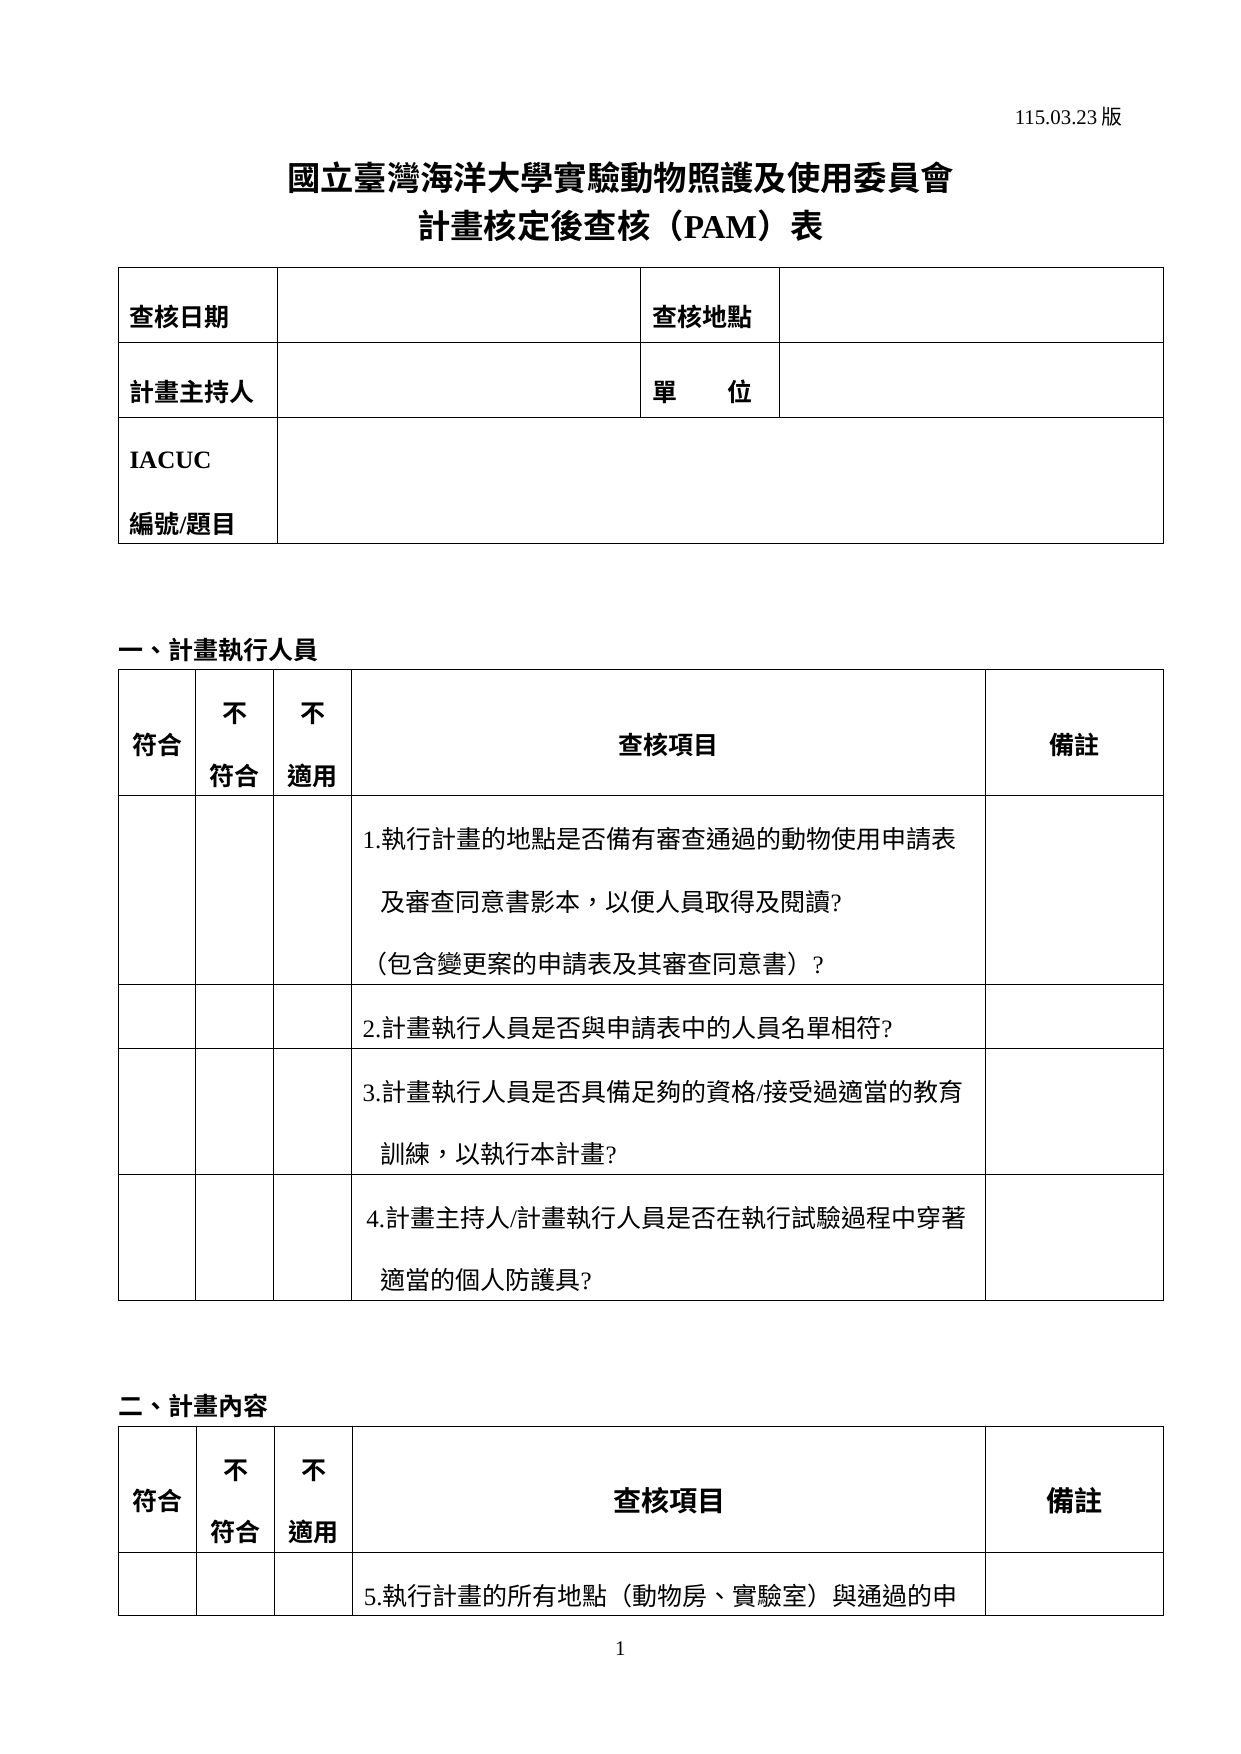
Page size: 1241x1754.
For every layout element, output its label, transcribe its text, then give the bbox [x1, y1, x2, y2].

table_cell [780, 343, 1163, 417]
table_cell [986, 796, 1163, 984]
text 計畫核定後查核（PAM）表 [118, 200, 1122, 248]
table_header 查核日期 [119, 268, 277, 342]
table_cell [119, 1553, 196, 1615]
table_header 符合 [119, 1427, 196, 1552]
table_header 不 符合 [197, 1427, 274, 1552]
table_cell 4.計畫主持人/計畫執行人員是否在執行試驗過程中穿著適當的個人防護具? [352, 1175, 985, 1299]
table_cell 計畫主持人 [119, 343, 277, 417]
table_header 查核地點 [641, 268, 779, 342]
table_cell [274, 796, 351, 984]
table_header 查核項目 [352, 670, 985, 795]
table_cell 單 位 [641, 343, 779, 417]
table_cell [986, 985, 1163, 1047]
table_cell [274, 1049, 351, 1173]
table_header 備註 [986, 1427, 1163, 1552]
table_cell 3.計畫執行人員是否具備足夠的資格/接受過適當的教育訓練，以執行本計畫? [352, 1049, 985, 1173]
text 一、計畫執行人員 [118, 607, 1122, 669]
table_header 不 符合 [196, 670, 273, 795]
table_cell IACUC 編號/題目 [119, 418, 277, 543]
table_cell [278, 418, 1163, 543]
table_header 符合 [119, 670, 195, 795]
text 國立臺灣海洋大學實驗動物照護及使用委員會 [118, 152, 1122, 200]
table_cell 1.執行計畫的地點是否備有審查通過的動物使用申請表及審查同意書影本，以便人員取得及閱讀? （包含變更案的申請表及其審查同意書）? [352, 796, 985, 984]
table_header 不 適用 [274, 670, 351, 795]
table_cell [986, 1049, 1163, 1173]
table_cell [119, 985, 195, 1047]
table_cell [274, 1175, 351, 1299]
table_cell [196, 1175, 273, 1299]
table_cell [986, 1175, 1163, 1299]
table_header [780, 268, 1163, 342]
table_header 查核項目 [353, 1427, 985, 1552]
table_cell [278, 343, 640, 417]
table_header 備註 [986, 670, 1163, 795]
table_cell [196, 1049, 273, 1173]
table_cell 2.計畫執行人員是否與申請表中的人員名單相符? [352, 985, 985, 1047]
table_cell [196, 796, 273, 984]
table_cell [275, 1553, 352, 1615]
table_cell [119, 1175, 195, 1299]
table_cell 5.執行計畫的所有地點（動物房、實驗室）與通過的申 [353, 1553, 985, 1615]
table_cell [986, 1553, 1163, 1615]
table_cell [197, 1553, 274, 1615]
table_header 不 適用 [275, 1427, 352, 1552]
table_cell [119, 1049, 195, 1173]
table_cell [274, 985, 351, 1047]
table_cell [196, 985, 273, 1047]
table_header [278, 268, 640, 342]
text 二、計畫內容 [118, 1363, 1122, 1426]
table_cell [119, 796, 195, 984]
